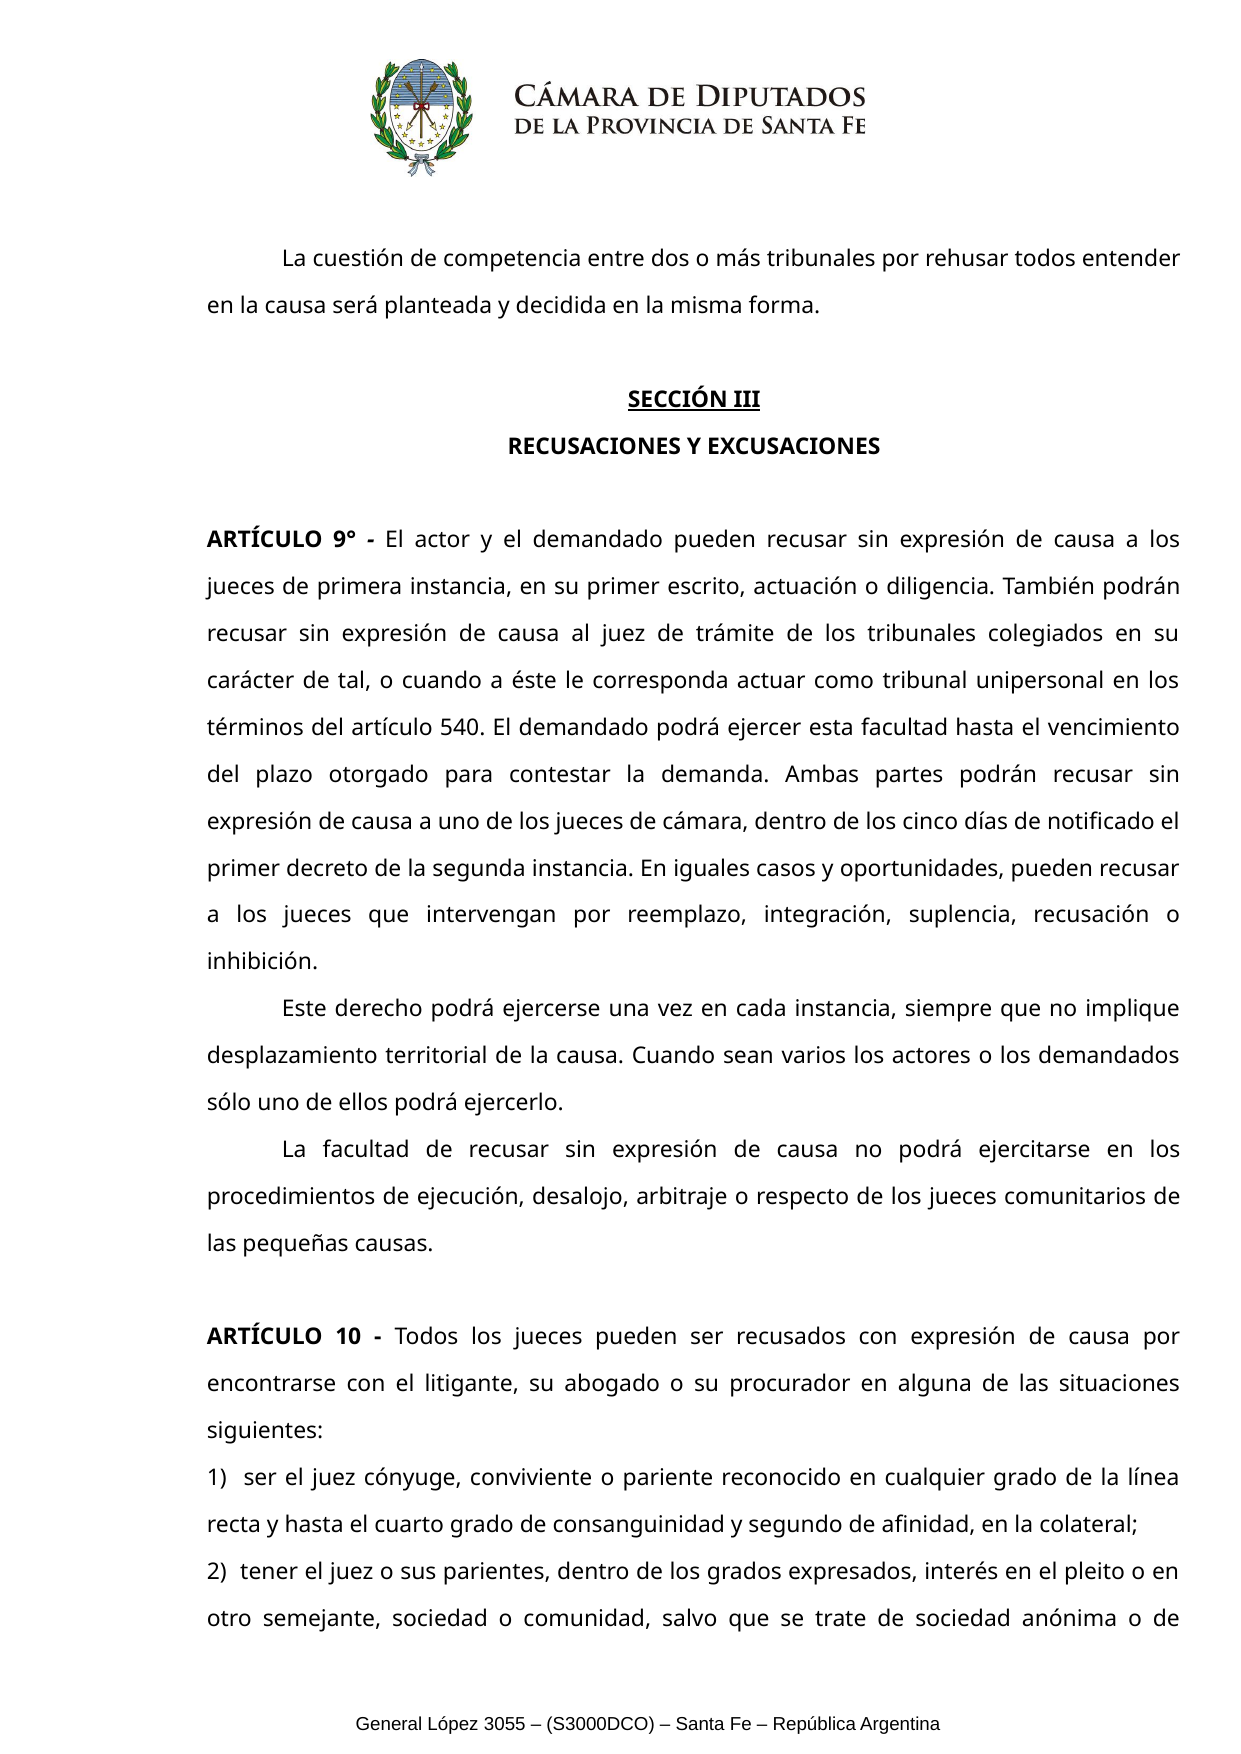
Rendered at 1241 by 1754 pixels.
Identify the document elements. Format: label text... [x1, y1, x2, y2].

text ARTÍCULO 10 - Todos los jueces pueden ser recusados con expresión de causa por encontrarse con el litigante, su abogado o su procurador en alguna de las situaciones siguientes: [207, 1320, 1181, 1445]
text ARTÍCULO 9° - El actor y el demandado pueden recusar sin expresión de causa a los jueces de primera instancia, en su primer escrito, actuación o diligencia. También podrán recusar sin expresión de causa al juez de trámite de los tribunales colegiados en su carácter de tal, o cuando a éste le corresponda actuar como tribunal unipersonal en los términos del artículo 540. El demandado podrá ejercer esta facultad hasta el vencimiento del plazo otorgado para contestar la demanda. Ambas partes podrán recusar sin expresión de causa a uno de los jueces de cámara, dentro de los cinco días de notificado el primer decreto de la segunda instancia. En iguales casos y oportunidades, pueden recusar a los jueces que intervengan por reemplazo, integración, suplencia, recusación o inhibición. [207, 523, 1181, 977]
text La facultad de recusar sin expresión de causa no podrá ejercitarse en los procedimientos de ejecución, desalojo, arbitraje o respecto de los jueces comunitarios de las pequeñas causas. [207, 1133, 1181, 1258]
text La cuestión de competencia entre dos o más tribunales por rehusar todos entender en la causa será planteada y decidida en la misma forma. [207, 242, 1181, 320]
text 2) tener el juez o sus parientes, dentro de los grados expresados, interés en el pleito o en otro semejante, sociedad o comunidad, salvo que se trate de sociedad anónima o de [207, 1555, 1181, 1633]
text SECCIÓN III [207, 383, 1181, 414]
text Este derecho podrá ejercerse una vez en cada instancia, siempre que no implique desplazamiento territorial de la causa. Cuando sean varios los actores o los demandados sólo uno de ellos podrá ejercerlo. [207, 992, 1181, 1117]
text RECUSACIONES Y EXCUSACIONES [207, 430, 1181, 461]
text 1) ser el juez cónyuge, conviviente o pariente reconocido en cualquier grado de la línea recta y hasta el cuarto grado de consanguinidad y segundo de afinidad, en la colateral; [207, 1461, 1181, 1539]
picture [370, 59, 866, 181]
